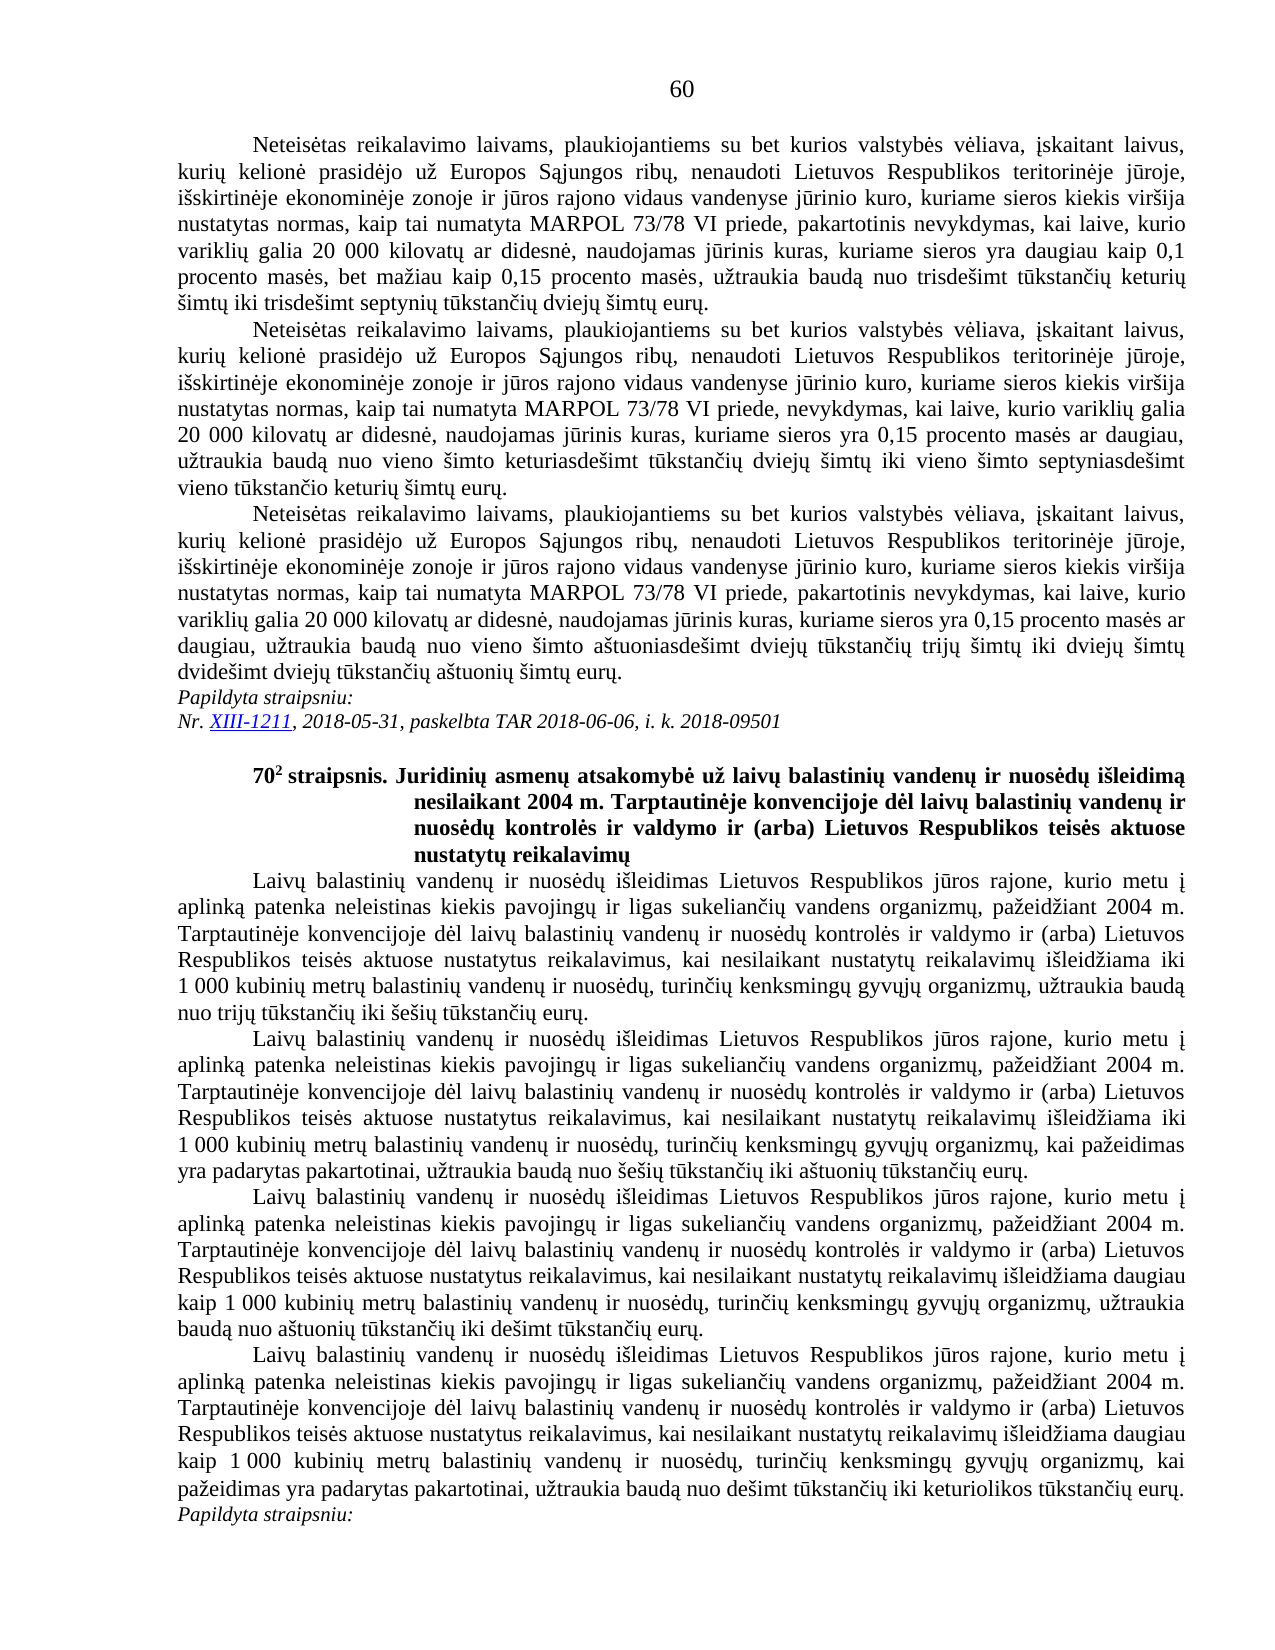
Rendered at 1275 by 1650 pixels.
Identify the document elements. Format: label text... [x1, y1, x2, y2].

text Laivų balastinių vandenų ir nuosėdų išleidimas Lietuvos Respublikos jūros rajone, kurio metu į aplinką patenka neleistinas kiekis pavojingų ir ligas sukeliančių vandens organizmų, pažeidžiant 2004 m. Tarptautinėje konvencijoje dėl laivų balastinių vandenų ir nuosėdų kontrolės ir valdymo ir (arba) Lietuvos Respublikos teisės aktuose nustatytus reikalavimus, kai nesilaikant nustatytų reikalavimų išleidžiama daugiau kaip 1 000 kubinių metrų balastinių vandenų ir nuosėdų, turinčių kenksmingų gyvųjų organizmų, užtraukia baudą nuo aštuonių tūkstančių iki dešimt tūkstančių eurų. [177, 1183, 1186, 1341]
text Nr. XIII-1211, 2018-05-31, paskelbta TAR 2018-06-06, i. k. 2018-09501 [177, 709, 1186, 733]
text Papildyta straipsniu: [177, 1502, 1186, 1526]
text Laivų balastinių vandenų ir nuosėdų išleidimas Lietuvos Respublikos jūros rajone, kurio metu į aplinką patenka neleistinas kiekis pavojingų ir ligas sukeliančių vandens organizmų, pažeidžiant 2004 m. Tarptautinėje konvencijoje dėl laivų balastinių vandenų ir nuosėdų kontrolės ir valdymo ir (arba) Lietuvos Respublikos teisės aktuose nustatytus reikalavimus, kai nesilaikant nustatytų reikalavimų išleidžiama iki 1 000 kubinių metrų balastinių vandenų ir nuosėdų, turinčių kenksmingų gyvųjų organizmų, kai pažeidimas yra padarytas pakartotinai, užtraukia baudą nuo šešių tūkstančių iki aštuonių tūkstančių eurų. [177, 1025, 1186, 1183]
text Laivų balastinių vandenų ir nuosėdų išleidimas Lietuvos Respublikos jūros rajone, kurio metu į aplinką patenka neleistinas kiekis pavojingų ir ligas sukeliančių vandens organizmų, pažeidžiant 2004 m. Tarptautinėje konvencijoje dėl laivų balastinių vandenų ir nuosėdų kontrolės ir valdymo ir (arba) Lietuvos Respublikos teisės aktuose nustatytus reikalavimus, kai nesilaikant nustatytų reikalavimų išleidžiama daugiau kaip 1 000 kubinių metrų balastinių vandenų ir nuosėdų, turinčių kenksmingų gyvųjų organizmų, kai pažeidimas yra padarytas pakartotinai, užtraukia baudą nuo dešimt tūkstančių iki keturiolikos tūkstančių eurų. [177, 1341, 1186, 1502]
text Papildyta straipsniu: [177, 685, 1186, 709]
text Laivų balastinių vandenų ir nuosėdų išleidimas Lietuvos Respublikos jūros rajone, kurio metu į aplinką patenka neleistinas kiekis pavojingų ir ligas sukeliančių vandens organizmų, pažeidžiant 2004 m. Tarptautinėje konvencijoje dėl laivų balastinių vandenų ir nuosėdų kontrolės ir valdymo ir (arba) Lietuvos Respublikos teisės aktuose nustatytus reikalavimus, kai nesilaikant nustatytų reikalavimų išleidžiama iki 1 000 kubinių metrų balastinių vandenų ir nuosėdų, turinčių kenksmingų gyvųjų organizmų, užtraukia baudą nuo trijų tūkstančių iki šešių tūkstančių eurų. [177, 867, 1186, 1025]
text Neteisėtas reikalavimo laivams, plaukiojantiems su bet kurios valstybės vėliava, įskaitant laivus, kurių kelionė prasidėjo už Europos Sąjungos ribų, nenaudoti Lietuvos Respublikos teritorinėje jūroje, išskirtinėje ekonominėje zonoje ir jūros rajono vidaus vandenyse jūrinio kuro, kuriame sieros kiekis viršija nustatytas normas, kaip tai numatyta MARPOL 73/78 VI priede, pakartotinis nevykdymas, kai laive, kurio variklių galia 20 000 kilovatų ar didesnė, naudojamas jūrinis kuras, kuriame sieros yra 0,15 procento masės ar daugiau, užtraukia baudą nuo vieno šimto aštuoniasdešimt dviejų tūkstančių trijų šimtų iki dviejų šimtų dvidešimt dviejų tūkstančių aštuonių šimtų eurų. [177, 500, 1186, 685]
text Neteisėtas reikalavimo laivams, plaukiojantiems su bet kurios valstybės vėliava, įskaitant laivus, kurių kelionė prasidėjo už Europos Sąjungos ribų, nenaudoti Lietuvos Respublikos teritorinėje jūroje, išskirtinėje ekonominėje zonoje ir jūros rajono vidaus vandenyse jūrinio kuro, kuriame sieros kiekis viršija nustatytas normas, kaip tai numatyta MARPOL 73/78 VI priede, pakartotinis nevykdymas, kai laive, kurio variklių galia 20 000 kilovatų ar didesnė, naudojamas jūrinis kuras, kuriame sieros yra daugiau kaip 0,1 procento masės, bet mažiau kaip 0,15 procento masės, užtraukia baudą nuo trisdešimt tūkstančių keturių šimtų iki trisdešimt septynių tūkstančių dviejų šimtų eurų. [177, 131, 1186, 316]
text Neteisėtas reikalavimo laivams, plaukiojantiems su bet kurios valstybės vėliava, įskaitant laivus, kurių kelionė prasidėjo už Europos Sąjungos ribų, nenaudoti Lietuvos Respublikos teritorinėje jūroje, išskirtinėje ekonominėje zonoje ir jūros rajono vidaus vandenyse jūrinio kuro, kuriame sieros kiekis viršija nustatytas normas, kaip tai numatyta MARPOL 73/78 VI priede, nevykdymas, kai laive, kurio variklių galia 20 000 kilovatų ar didesnė, naudojamas jūrinis kuras, kuriame sieros yra 0,15 procento masės ar daugiau, užtraukia baudą nuo vieno šimto keturiasdešimt tūkstančių dviejų šimtų iki vieno šimto septyniasdešimt vieno tūkstančio keturių šimtų eurų. [177, 316, 1186, 500]
text 702 straipsnis. Juridinių asmenų atsakomybė už laivų balastinių vandenų ir nuosėdų išleidimą nesilaikant 2004 m. Tarptautinėje konvencijoje dėl laivų balastinių vandenų ir nuosėdų kontrolės ir valdymo ir (arba) Lietuvos Respublikos teisės aktuose nustatytų reikalavimų [252, 762, 1186, 867]
